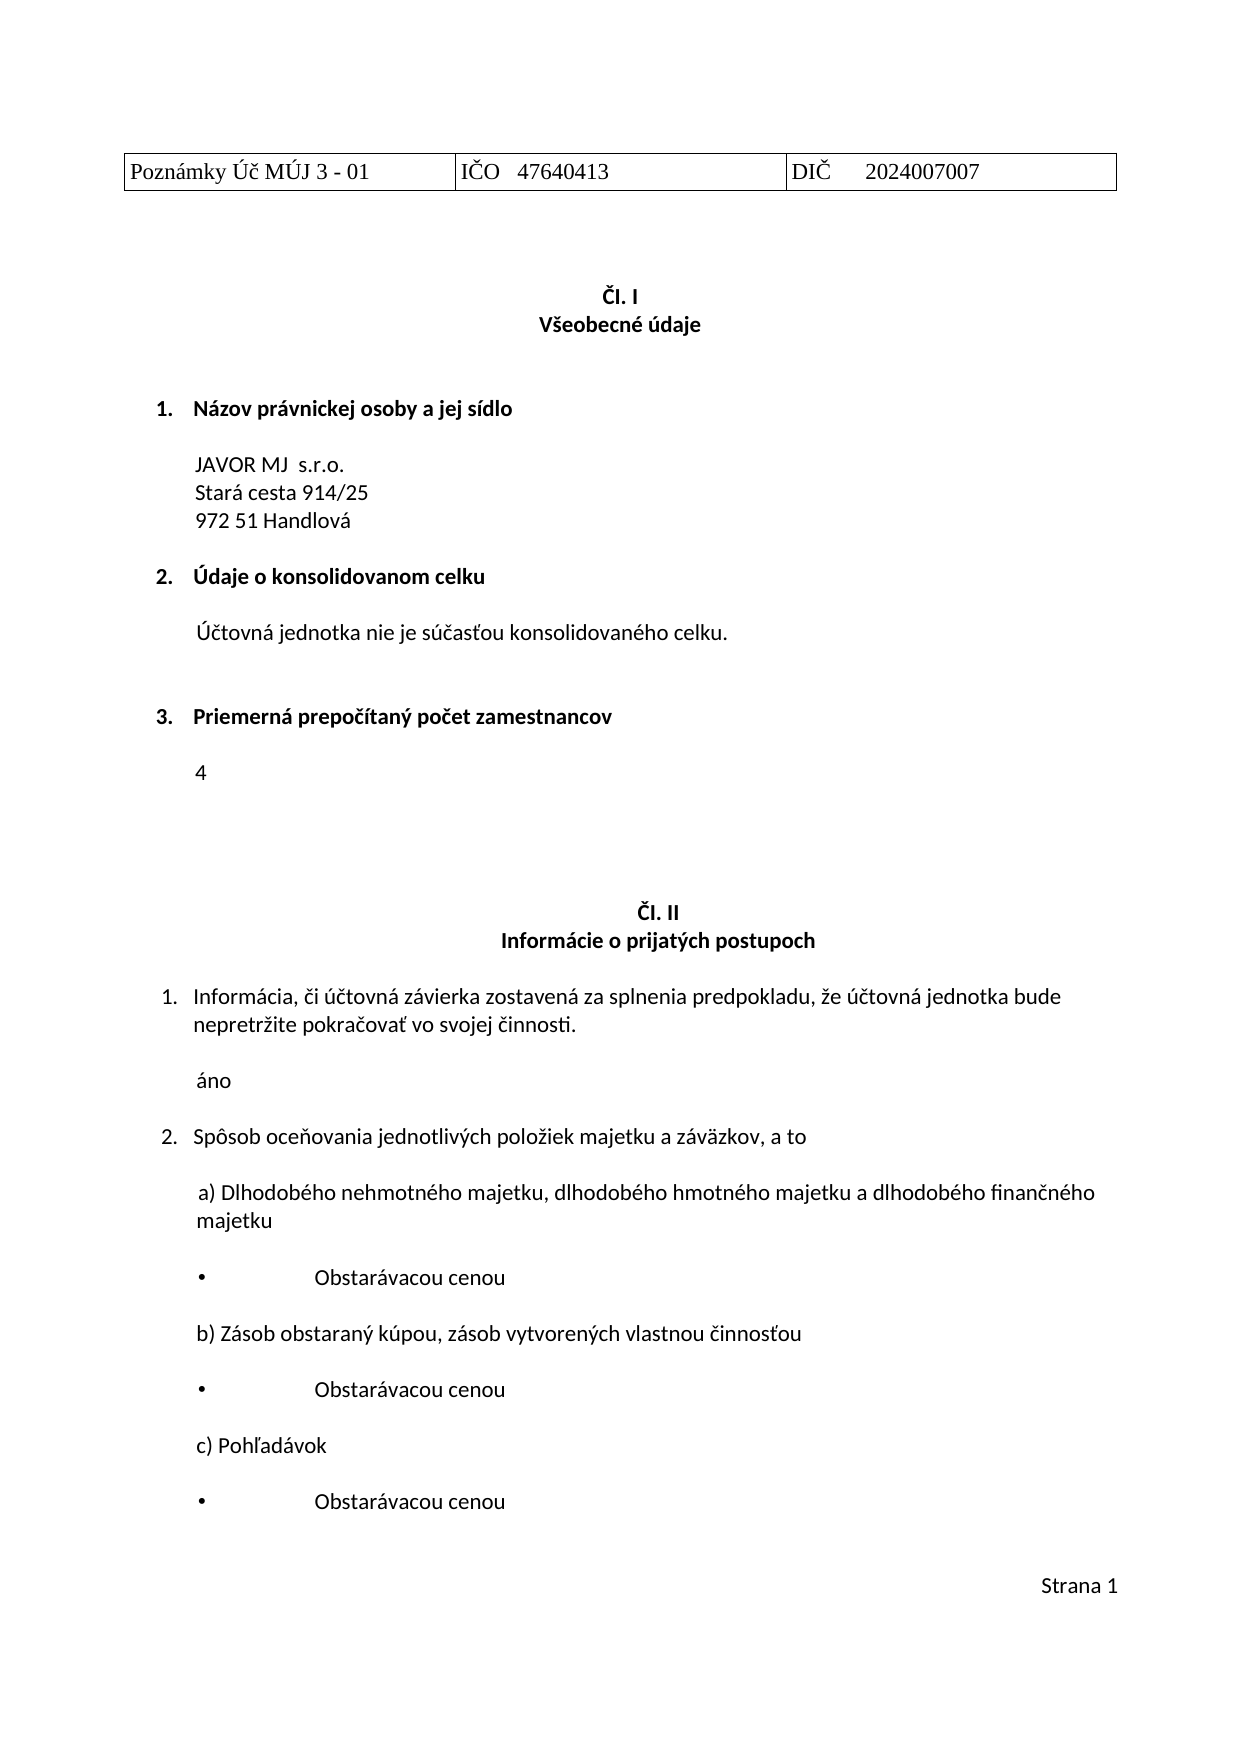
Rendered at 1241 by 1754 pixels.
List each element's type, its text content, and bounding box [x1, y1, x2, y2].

table_header Poznámky Úč MÚJ 3 - 01 [125, 154, 455, 190]
text ČI. I [118, 282, 1122, 310]
list Údaje o konsolidovanom celku [156, 562, 1122, 590]
text Všeobecné údaje [118, 310, 1122, 338]
list Názov právnickej osoby a jej sídlo [156, 394, 1122, 422]
list Obstarávacou cenou [196, 1375, 1122, 1403]
text Účtovná jednotka nie je súčasťou konsolidovaného celku. [118, 618, 1122, 646]
table_header DIČ 2024007007 [787, 154, 1116, 190]
table_header IČO 47640413 [456, 154, 786, 190]
list Priemerná prepočítaný počet zamestnancov [156, 702, 1122, 730]
text a) Dlhodobého nehmotného majetku, dlhodobého hmotného majetku a dlhodobého finančného majetku [196, 1178, 1122, 1234]
table_header [118, 147, 1122, 225]
text ČI. II [118, 898, 1122, 926]
text Informácie o prijatých postupoch [118, 926, 1122, 954]
text 4 [118, 758, 1122, 786]
list Obstarávacou cenou [196, 1263, 1122, 1291]
text JAVOR MJ s.r.o. [118, 450, 1122, 478]
list Spôsob oceňovania jednotlivých položiek majetku a záväzkov, a to [156, 1122, 1122, 1151]
text 972 51 Handlová [118, 506, 1122, 534]
list Informácia, či účtovná závierka zostavená za splnenia predpokladu, že účtovná jednotka bude nepretržite pokračovať vo svojej činnosti. [156, 982, 1122, 1038]
list b) Zásob obstaraný kúpou, zásob vytvorených vlastnou činnosťou [196, 1319, 1122, 1347]
text Stará cesta 914/25 [118, 478, 1122, 506]
text áno [118, 1066, 1122, 1094]
list Obstarávacou cenou [196, 1487, 1122, 1515]
list Strana 1 [196, 1571, 1122, 1599]
list c) Pohľadávok [196, 1431, 1122, 1459]
